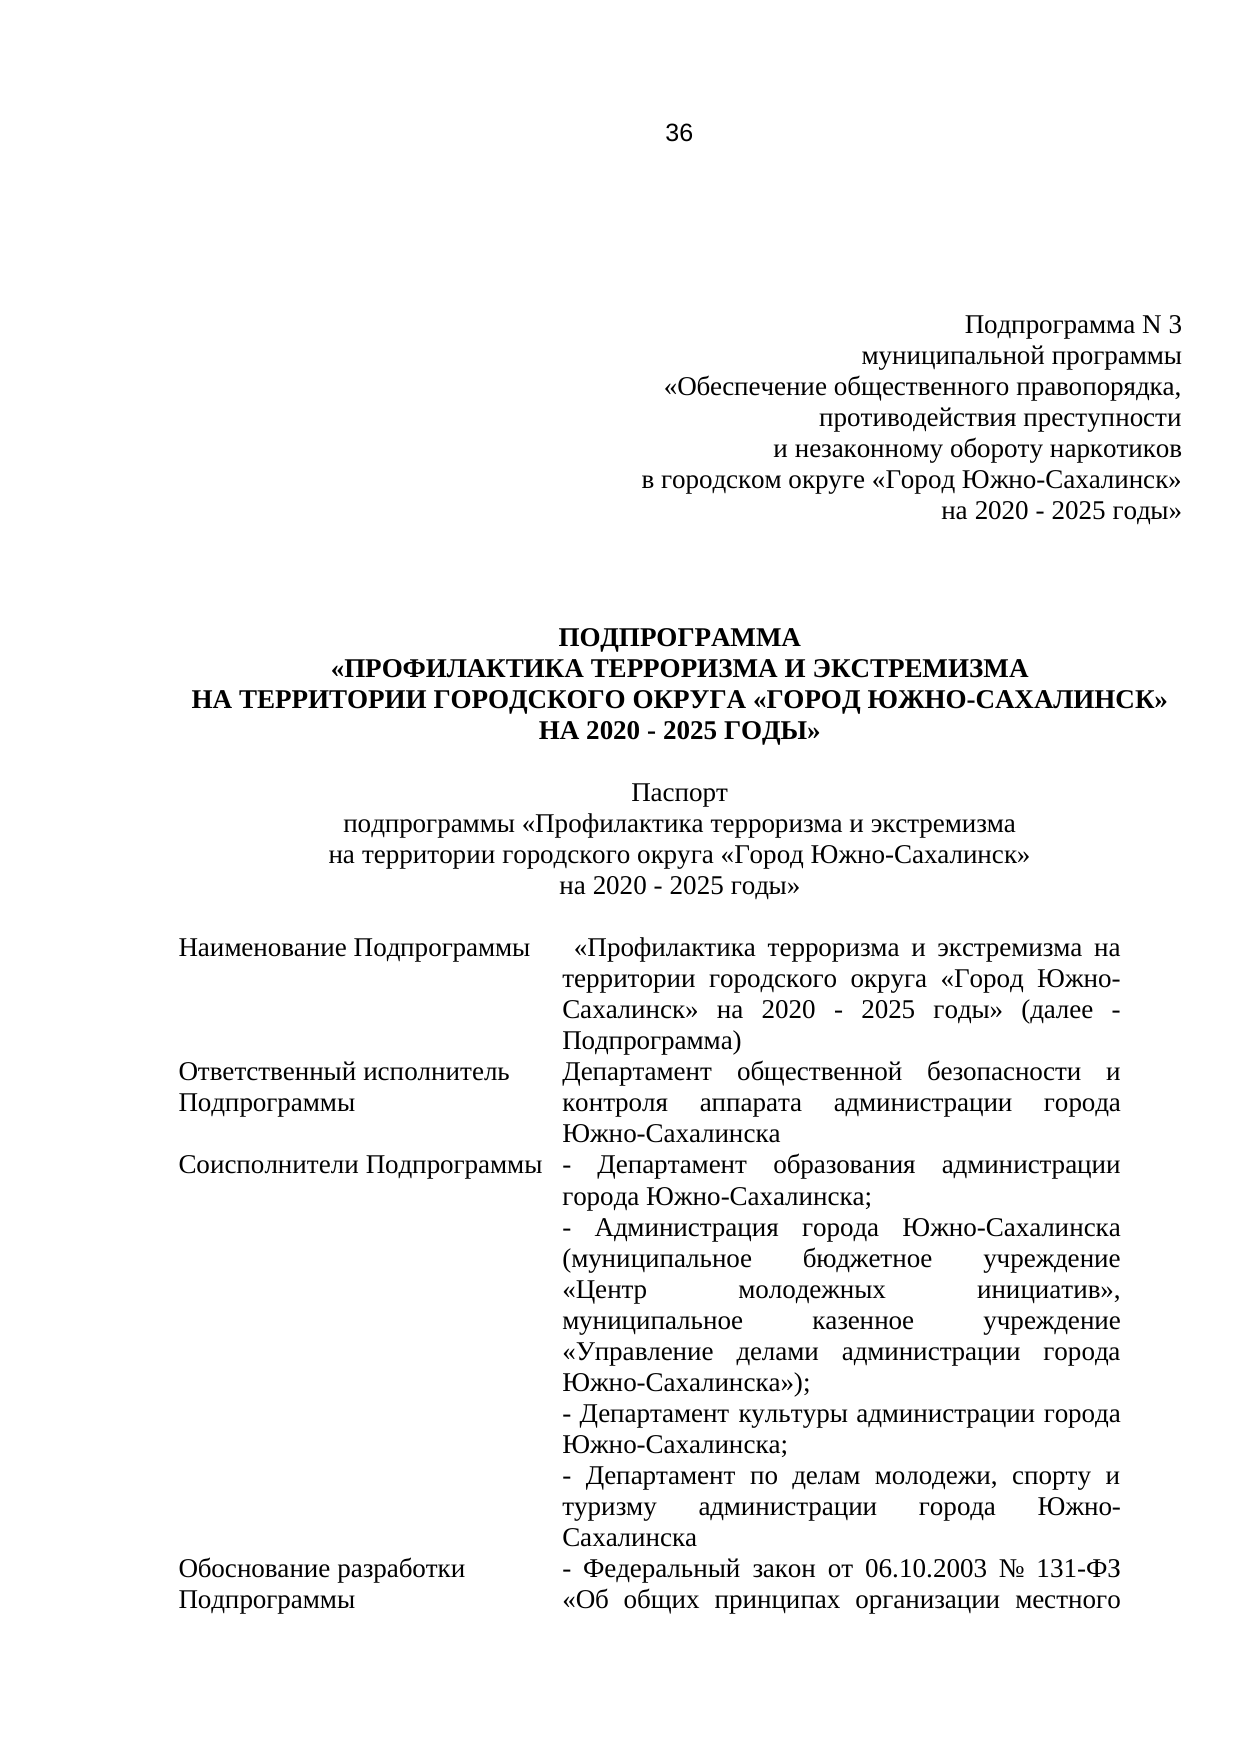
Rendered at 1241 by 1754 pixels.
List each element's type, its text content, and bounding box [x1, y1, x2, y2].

text «Обеспечение общественного правопорядка, [177, 370, 1182, 401]
text и незаконному обороту наркотиков [177, 432, 1182, 463]
text подпрограммы «Профилактика терроризма и экстремизма [177, 807, 1182, 838]
table_cell Ответственный исполнитель Подпрограммы [177, 1056, 561, 1149]
text на 2020 - 2025 годы» [177, 494, 1182, 526]
text «ПРОФИЛАКТИКА ТЕРРОРИЗМА И ЭКСТРЕМИЗМА [177, 652, 1182, 683]
table_cell Департамент общественной безопасности и контроля аппарата администрации города Южно-Сахалинска [561, 1056, 1122, 1149]
text НА 2020 - 2025 ГОДЫ» [177, 714, 1182, 745]
text Подпрограмма N 3 [177, 308, 1182, 339]
text противодействия преступности [177, 401, 1182, 432]
table_cell Обоснование разработки Подпрограммы [177, 1553, 561, 1614]
text ПОДПРОГРАММА [177, 621, 1182, 652]
text на территории городского округа «Город Южно-Сахалинск» [177, 838, 1182, 869]
text НА ТЕРРИТОРИИ ГОРОДСКОГО ОКРУГА «ГОРОД ЮЖНО-САХАЛИНСК» [177, 683, 1182, 714]
table_cell - Федеральный закон от 06.10.2003 № 131-ФЗ «Об общих принципах организации местного [561, 1553, 1122, 1614]
table_header Наименование Подпрограммы [177, 932, 561, 1056]
text в городском округе «Город Южно-Сахалинск» [177, 463, 1182, 494]
table_cell - Департамент образования администрации города Южно-Сахалинска; - Администрация города Южно-Сахалинска (муниципальное бюджетное учреждение «Центр молодежных инициатив», муниципальное казенное учреждение «Управление делами администрации города Южно-Сахалинска»); - Департамент культуры администрации города Южно-Сахалинска; - Департамент по делам молодежи, спорту и туризму администрации города Южно-Сахалинска [561, 1149, 1122, 1552]
text на 2020 - 2025 годы» [177, 869, 1182, 901]
table_header «Профилактика терроризма и экстремизма на территории городского округа «Город Южно-Сахалинск» на 2020 - 2025 годы» (далее - Подпрограмма) [561, 932, 1122, 1056]
text муниципальной программы [177, 339, 1182, 370]
text Паспорт [177, 776, 1182, 807]
table_cell Соисполнители Подпрограммы [177, 1149, 561, 1552]
